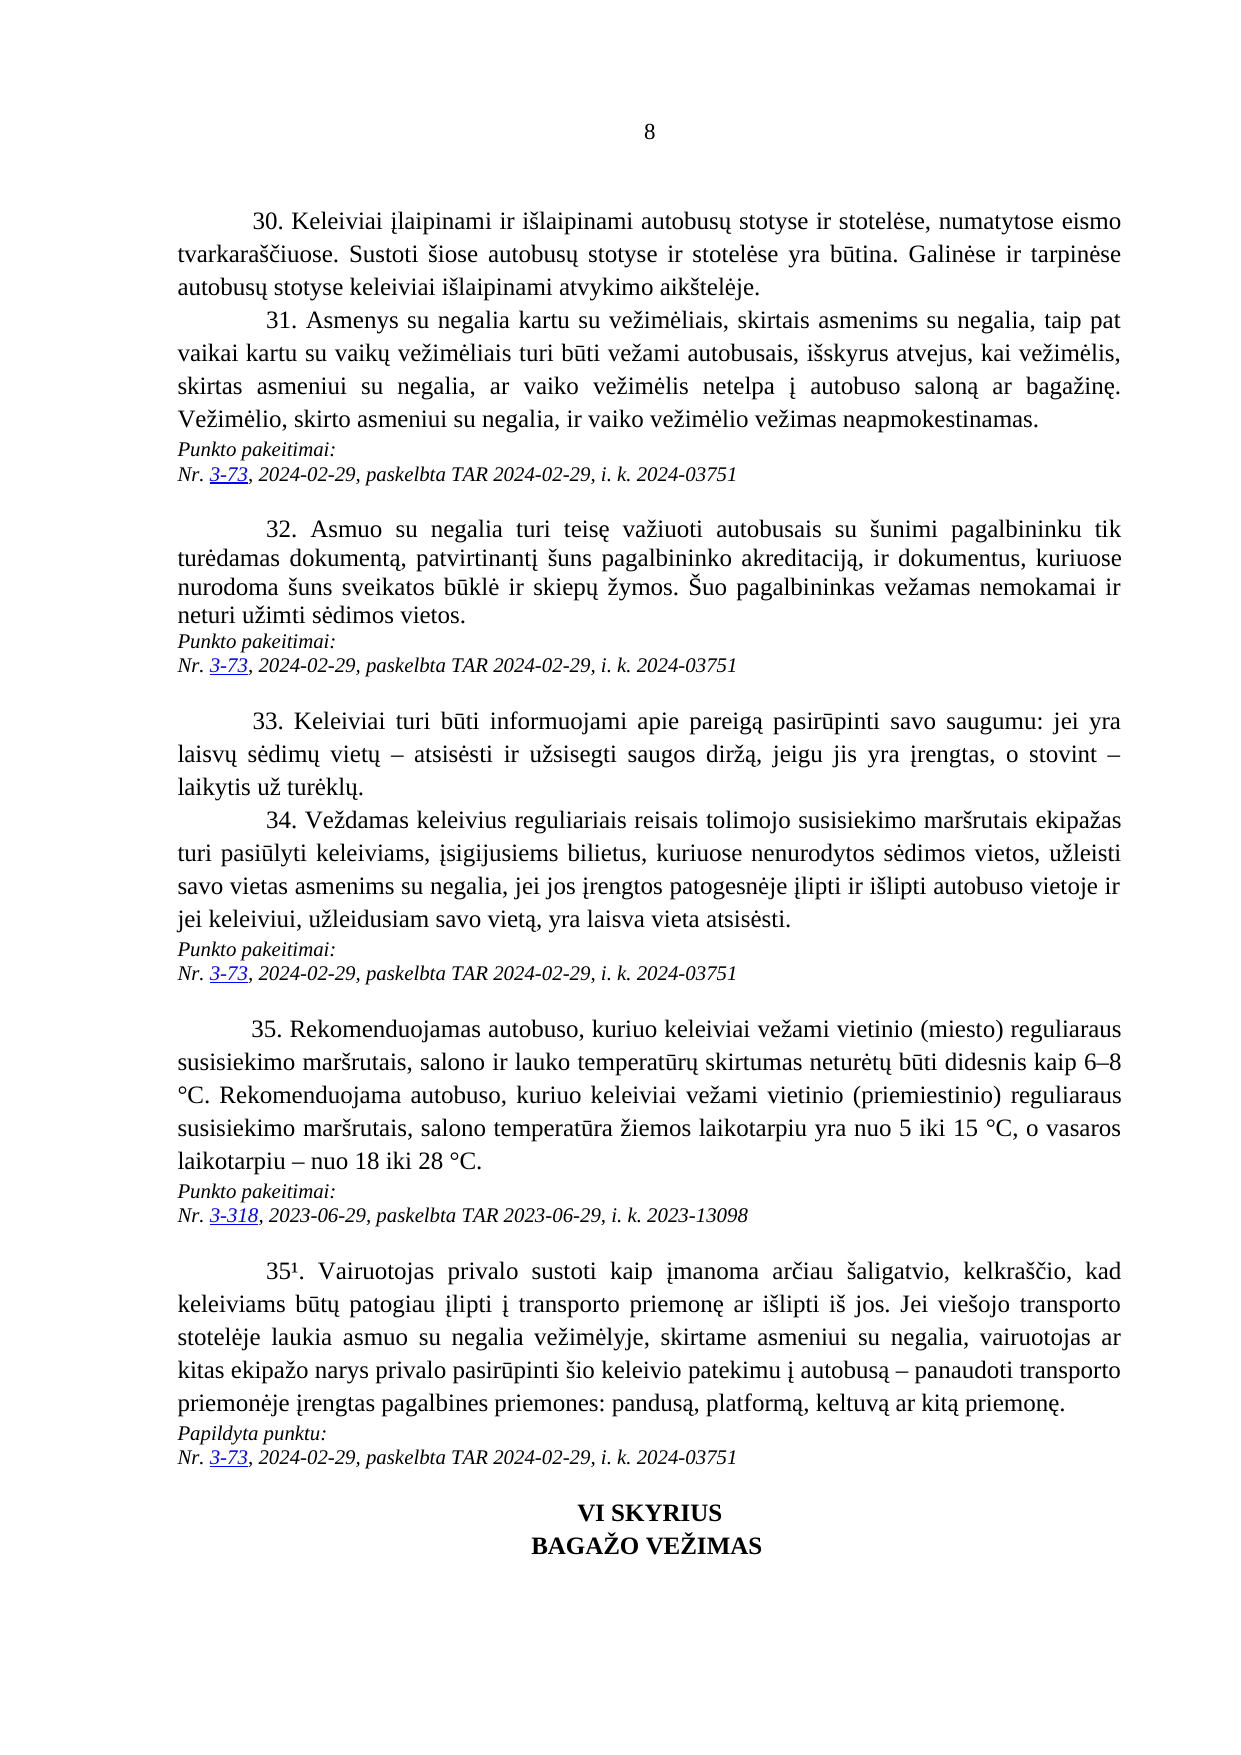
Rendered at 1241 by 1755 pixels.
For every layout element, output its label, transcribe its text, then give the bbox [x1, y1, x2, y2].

text VI SKYRIUS [177, 1498, 1122, 1527]
text Nr. 3-73, 2024-02-29, paskelbta TAR 2024-02-29, i. k. 2024-03751 [177, 961, 1122, 985]
text 35¹. Vairuotojas privalo sustoti kaip įmanoma arčiau šaligatvio, kelkraščio, kad keleiviams būtų patogiau įlipti į transporto priemonę ar išlipti iš jos. Jei viešojo transporto stotelėje laukia asmuo su negalia vežimėlyje, skirtame asmeniui su negalia, vairuotojas ar kitas ekipažo narys privalo pasirūpinti šio keleivio patekimu į autobusą – panaudoti transporto priemonėje įrengtas pagalbines priemones: pandusą, platformą, keltuvą ar kitą priemonę. [177, 1256, 1122, 1417]
text 31. Asmenys su negalia kartu su vežimėliais, skirtais asmenims su negalia, taip pat vaikai kartu su vaikų vežimėliais turi būti vežami autobusais, išskyrus atvejus, kai vežimėlis, skirtas asmeniui su negalia, ar vaiko vežimėlis netelpa į autobuso saloną ar bagažinę. Vežimėlio, skirto asmeniui su negalia, ir vaiko vežimėlio vežimas neapmokestinamas. [177, 305, 1122, 433]
text Nr. 3-73, 2024-02-29, paskelbta TAR 2024-02-29, i. k. 2024-03751 [177, 653, 1122, 677]
text 32. Asmuo su negalia turi teisę važiuoti autobusais su šunimi pagalbininku tik turėdamas dokumentą, patvirtinantį šuns pagalbininko akreditaciją, ir dokumentus, kuriuose nurodoma šuns sveikatos būklė ir skiepų žymos. Šuo pagalbininkas vežamas nemokamai ir neturi užimti sėdimos vietos. [177, 514, 1122, 629]
text Punkto pakeitimai: [177, 437, 1122, 461]
text Punkto pakeitimai: [177, 1179, 1122, 1203]
text Punkto pakeitimai: [177, 629, 1122, 653]
text Nr. 3-73, 2024-02-29, paskelbta TAR 2024-02-29, i. k. 2024-03751 [177, 1445, 1122, 1469]
text Punkto pakeitimai: [177, 937, 1122, 961]
text 34. Veždamas keleivius reguliariais reisais tolimojo susisiekimo maršrutais ekipažas turi pasiūlyti keleiviams, įsigijusiems bilietus, kuriuose nenurodytos sėdimos vietos, užleisti savo vietas asmenims su negalia, jei jos įrengtos patogesnėje įlipti ir išlipti autobuso vietoje ir jei keleiviui, užleidusiam savo vietą, yra laisva vieta atsisėsti. [177, 805, 1122, 933]
text 33. Keleiviai turi būti informuojami apie pareigą pasirūpinti savo saugumu: jei yra laisvų sėdimų vietų – atsisėsti ir užsisegti saugos diržą, jeigu jis yra įrengtas, o stovint – laikytis už turėklų. [177, 706, 1122, 801]
text 35. Rekomenduojamas autobuso, kuriuo keleiviai vežami vietinio (miesto) reguliaraus susisiekimo maršrutais, salono ir lauko temperatūrų skirtumas neturėtų būti didesnis kaip 6–8 °C. Rekomenduojama autobuso, kuriuo keleiviai vežami vietinio (priemiestinio) reguliaraus susisiekimo maršrutais, salono temperatūra žiemos laikotarpiu yra nuo 5 iki 15 °C, o vasaros laikotarpiu – nuo 18 iki 28 °C. [177, 1014, 1122, 1175]
text Papildyta punktu: [177, 1421, 1122, 1445]
text Nr. 3-318, 2023-06-29, paskelbta TAR 2023-06-29, i. k. 2023-13098 [177, 1203, 1122, 1227]
text Nr. 3-73, 2024-02-29, paskelbta TAR 2024-02-29, i. k. 2024-03751 [177, 461, 1122, 486]
text BAGAŽO VEŽIMAS [177, 1531, 1122, 1560]
text 30. Keleiviai įlaipinami ir išlaipinami autobusų stotyse ir stotelėse, numatytose eismo tvarkaraščiuose. Sustoti šiose autobusų stotyse ir stotelėse yra būtina. Galinėse ir tarpinėse autobusų stotyse keleiviai išlaipinami atvykimo aikštelėje. [177, 206, 1122, 301]
